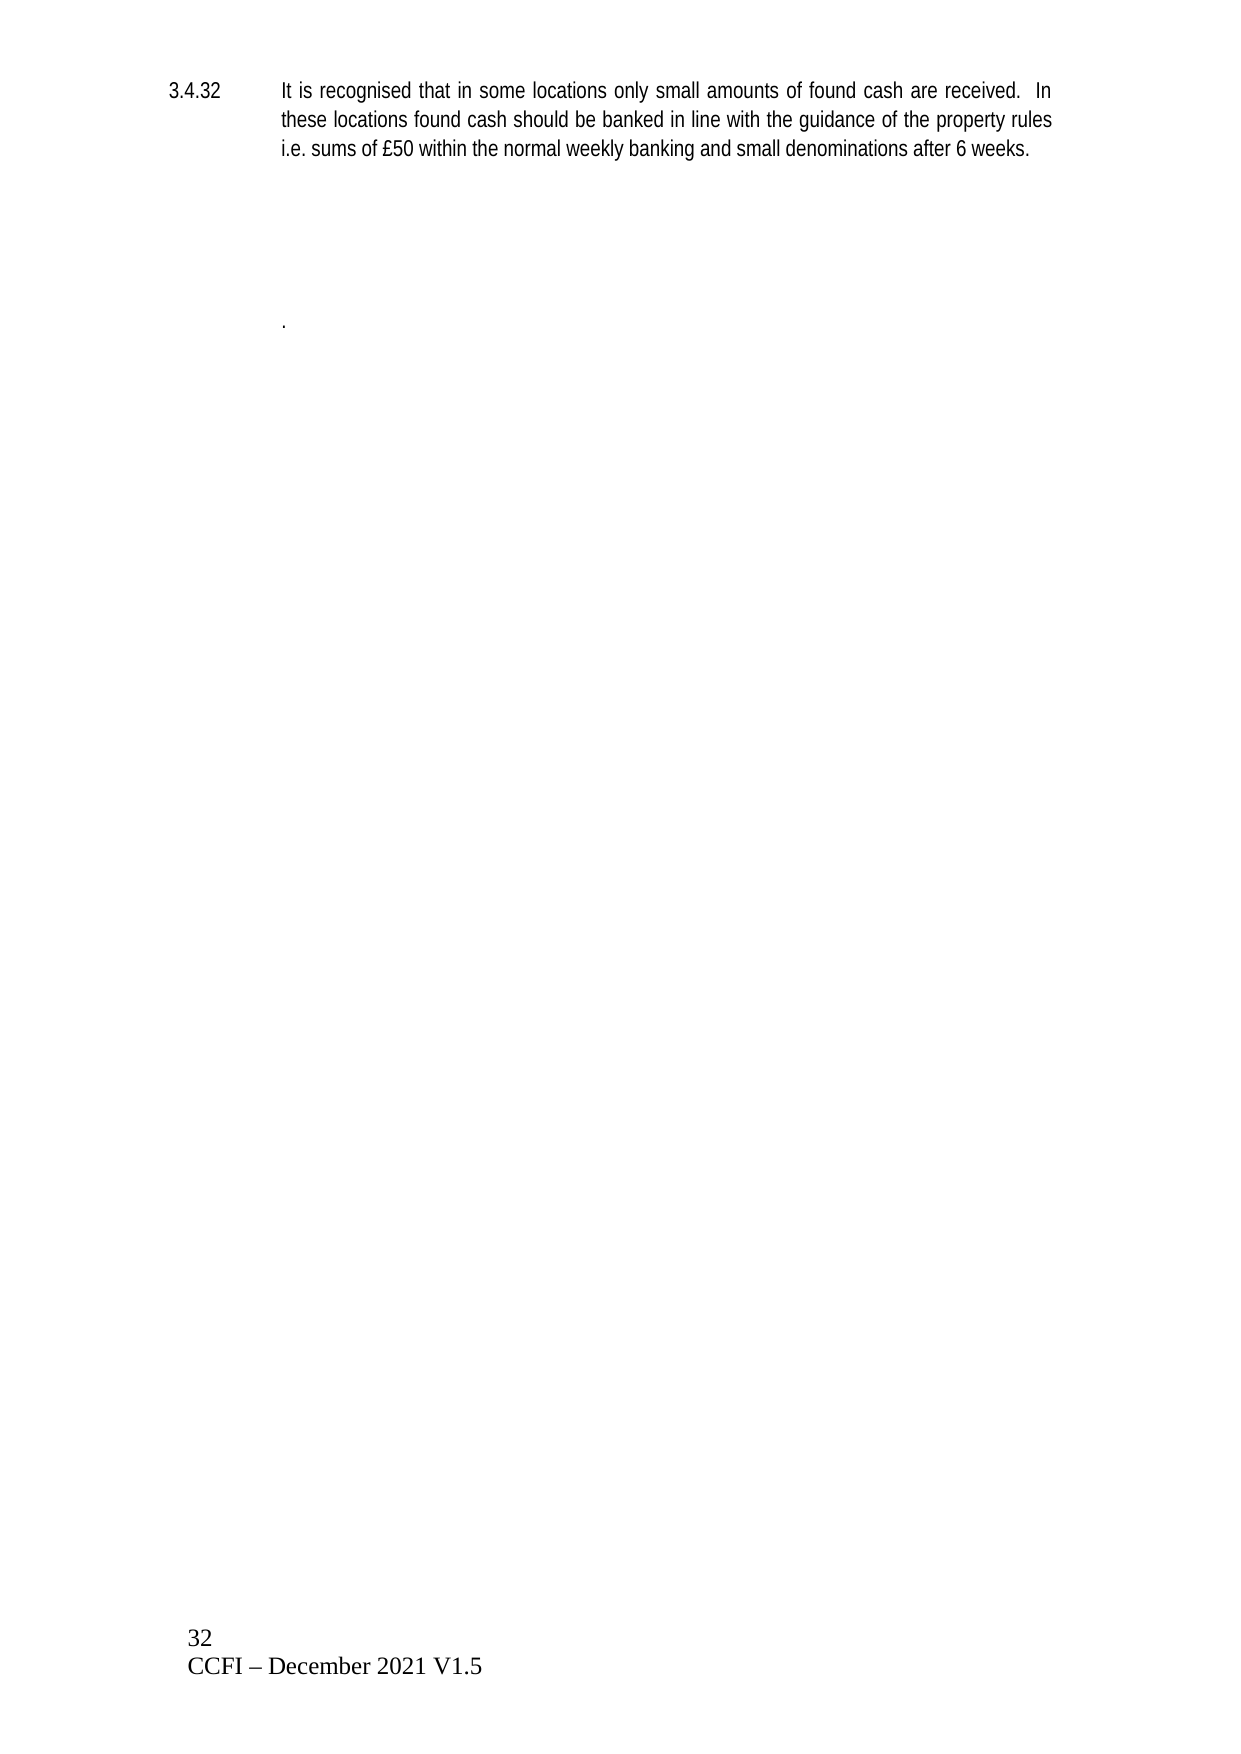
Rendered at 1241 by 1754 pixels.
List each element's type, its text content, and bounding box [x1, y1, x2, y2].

list It is recognised that in some locations only small amounts of found cash are received. In these locations found cash should be banked in line with the guidance of the property rules i.e. sums of £50 within the normal weekly banking and small denominations after 6 weeks. [168, 74, 1053, 161]
text . [281, 304, 1053, 333]
